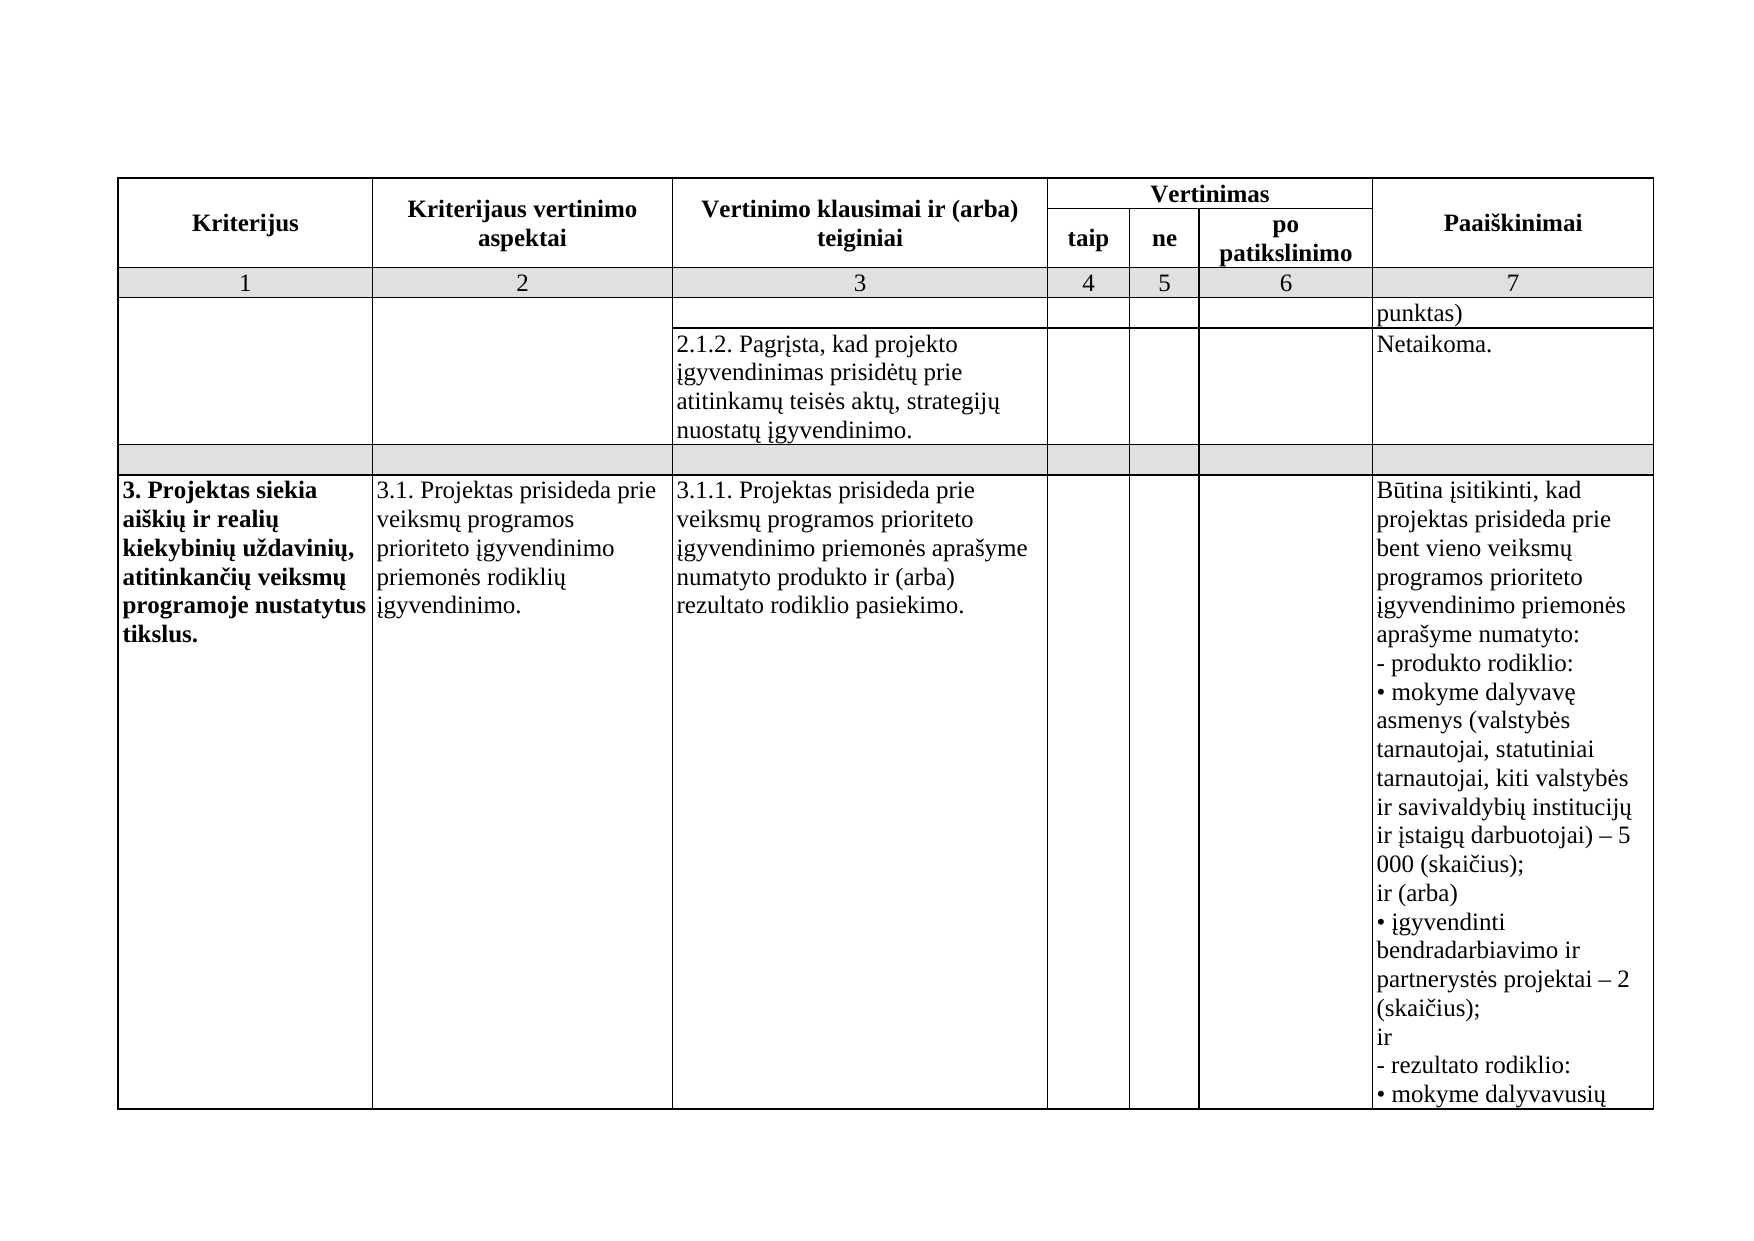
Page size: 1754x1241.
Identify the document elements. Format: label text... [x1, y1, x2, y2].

table_cell 3 [673, 268, 1047, 297]
table_cell 3. Projektas siekia aiškių ir realių kiekybinių uždavinių, atitinkančių veiksmų programoje nustatytus tikslus. [119, 476, 372, 1108]
table_cell 5 [1130, 268, 1198, 297]
table_cell [1048, 329, 1129, 444]
table_header Paaiškinimai [1373, 179, 1653, 267]
table_cell [1130, 445, 1198, 474]
table_cell punktas) [1373, 298, 1653, 327]
table_cell [119, 445, 372, 474]
table_cell Netaikoma. [1373, 329, 1653, 444]
table_cell [373, 445, 672, 474]
table_cell [1130, 298, 1198, 327]
table_cell 6 [1200, 268, 1372, 297]
table_cell 3.1. Projektas prisideda prie veiksmų programos prioriteto įgyvendinimo priemonės rodiklių įgyvendinimo. [373, 476, 672, 1108]
table_cell [1048, 298, 1129, 327]
table_cell [1130, 476, 1198, 1108]
table_cell Būtina įsitikinti, kad projektas prisideda prie bent vieno veiksmų programos prioriteto įgyvendinimo priemonės aprašyme numatyto: - produkto rodiklio: • mokyme dalyvavę asmenys (valstybės tarnautojai, statutiniai tarnautojai, kiti valstybės ir savivaldybių institucijų ir įstaigų darbuotojai) – 5 000 (skaičius); ir (arba) • įgyvendinti bendradarbiavimo ir partnerystės projektai – 2 (skaičius); ir - rezultato rodiklio: • mokyme dalyvavusių [1373, 476, 1653, 1108]
table_header Kriterijaus vertinimo aspektai [373, 179, 672, 267]
table_cell taip [1048, 209, 1129, 267]
table_header Vertinimas [1048, 179, 1372, 207]
table_cell [119, 298, 372, 444]
table_cell 7 [1373, 268, 1653, 297]
table_cell [1048, 445, 1129, 474]
table_cell [1048, 476, 1129, 1108]
table_cell [1200, 476, 1372, 1108]
table_cell [1200, 445, 1372, 474]
table_cell 2 [373, 268, 672, 297]
table_cell 4 [1048, 268, 1129, 297]
table_header Vertinimo klausimai ir (arba) teiginiai [673, 179, 1047, 267]
table_header Kriterijus [119, 179, 372, 267]
table_cell ne [1130, 209, 1198, 267]
table_cell 1 [119, 268, 372, 297]
table_cell [1200, 298, 1372, 327]
table_cell po patikslinimo [1200, 209, 1372, 267]
table_cell [1200, 329, 1372, 444]
table_cell 3.1.1. Projektas prisideda prie veiksmų programos prioriteto įgyvendinimo priemonės aprašyme numatyto produkto ir (arba) rezultato rodiklio pasiekimo. [673, 476, 1047, 1108]
table_cell [673, 445, 1047, 474]
table_cell [373, 298, 672, 444]
table_cell [673, 298, 1047, 327]
table_cell [1130, 329, 1198, 444]
table_cell [1373, 445, 1653, 474]
table_cell 2.1.2. Pagrįsta, kad projekto įgyvendinimas prisidėtų prie atitinkamų teisės aktų, strategijų nuostatų įgyvendinimo. [673, 329, 1047, 444]
